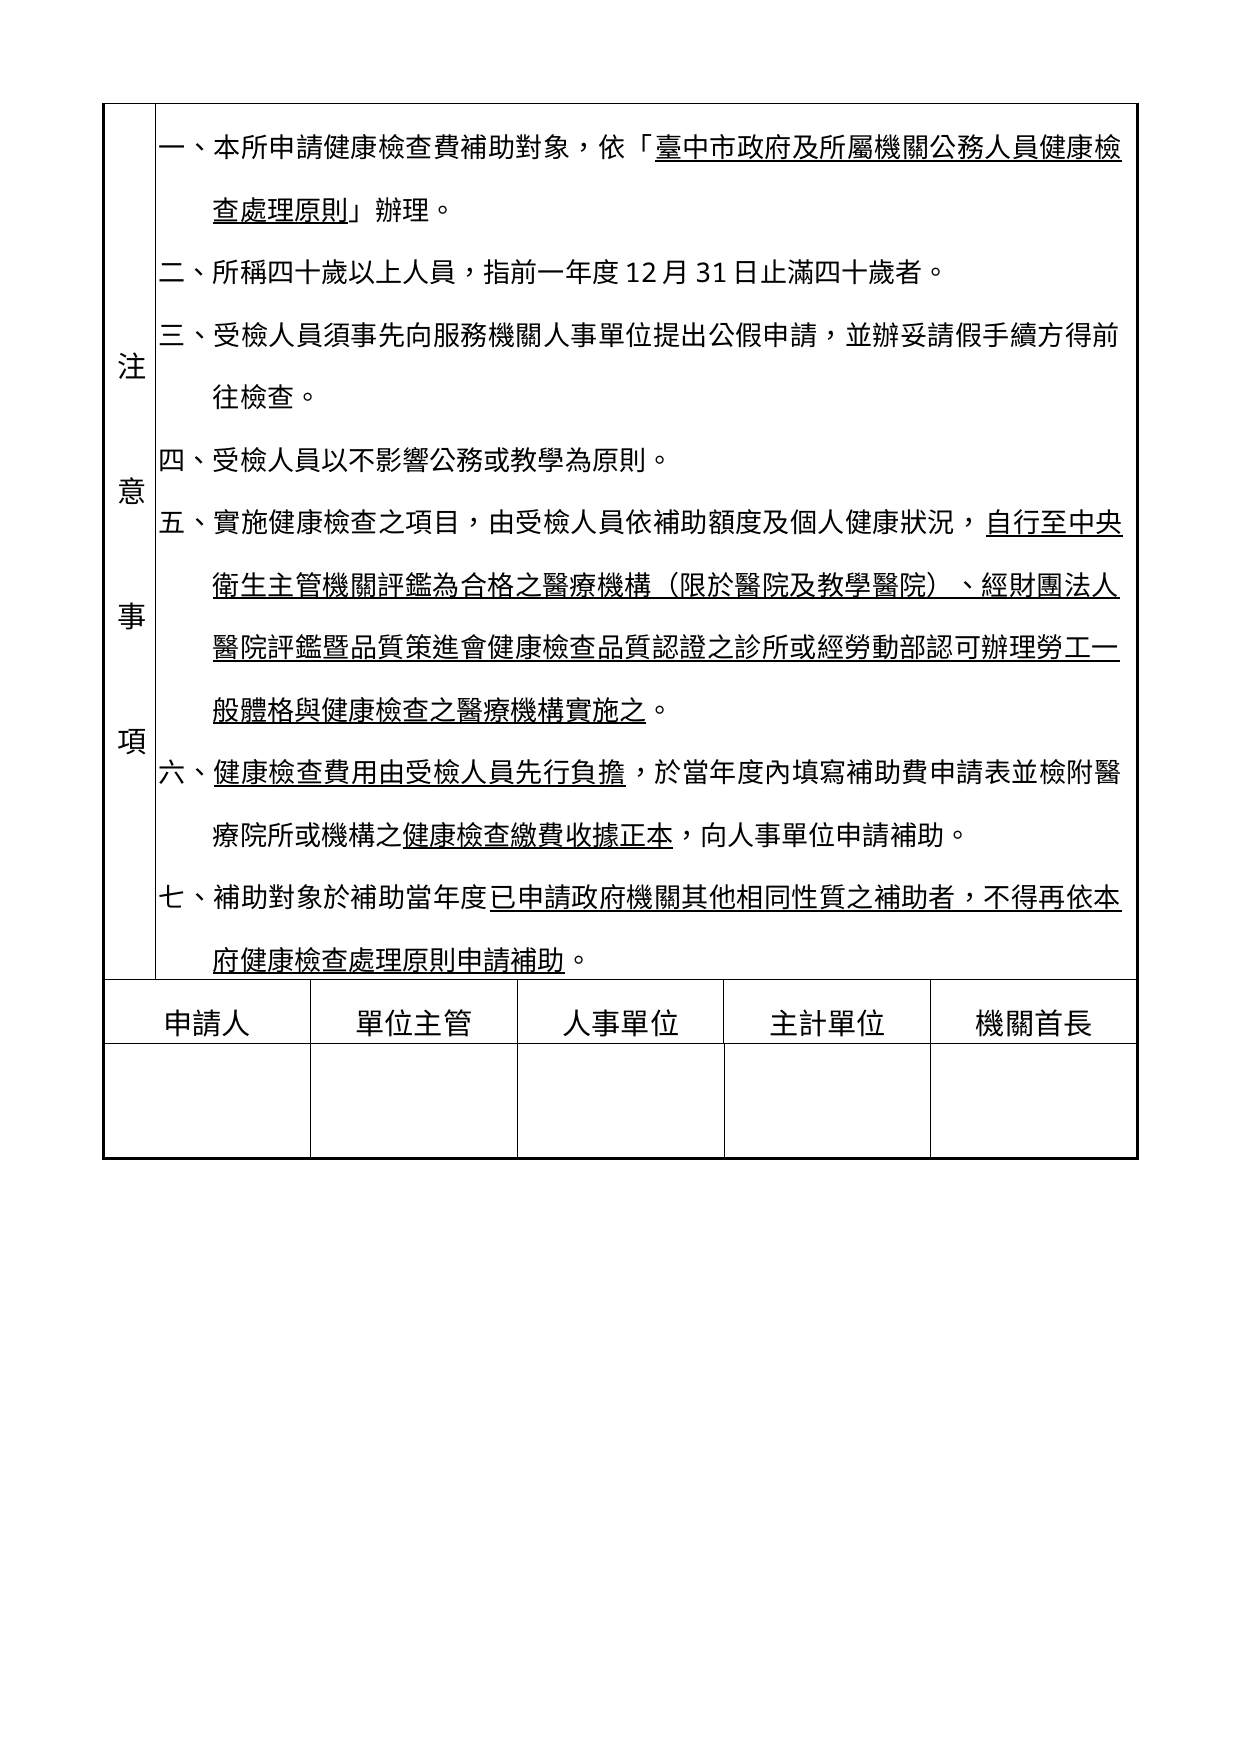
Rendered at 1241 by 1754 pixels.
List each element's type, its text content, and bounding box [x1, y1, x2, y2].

table_cell 機關首長 [931, 980, 1136, 1043]
table_cell [518, 1044, 724, 1157]
table_cell [931, 1044, 1136, 1157]
table_cell [311, 1044, 517, 1157]
table_cell 注 意 事 項 [105, 104, 155, 979]
table_cell 一、本所申請健康檢查費補助對象，依「臺中市政府及所屬機關公務人員健康檢查處理原則」辦理。 二、所稱四十歲以上人員，指前一年度12月31日止滿四十歲者。 三、受檢人員須事先向服務機關人事單位提出公假申請，並辦妥請假手續方得前往檢查。 四、受檢人員以不影響公務或教學為原則。 五、實施健康檢查之項目，由受檢人員依補助額度及個人健康狀況，自行至中央衛生主管機關評鑑為合格之醫療機構（限於醫院及教學醫院）、經財團法人醫院評鑑暨品質策進會健康檢查品質認證之診所或經勞動部認可辦理勞工一般體格與健康檢查之醫療機構實施之。 六、健康檢查費用由受檢人員先行負擔，於當年度內填寫補助費申請表並檢附醫療院所或機構之健康檢查繳費收據正本，向人事單位申請補助。 七、補助對象於補助當年度已申請政府機關其他相同性質之補助者，不得再依本府健康檢查處理原則申請補助。 [156, 104, 1136, 979]
table_cell [105, 1044, 310, 1157]
table_cell [725, 1044, 930, 1157]
table_cell 單位主管 [311, 980, 517, 1043]
table_cell 人事單位 [518, 980, 723, 1043]
table_cell 主計單位 [724, 980, 930, 1043]
table_cell 申請人 [105, 980, 310, 1043]
